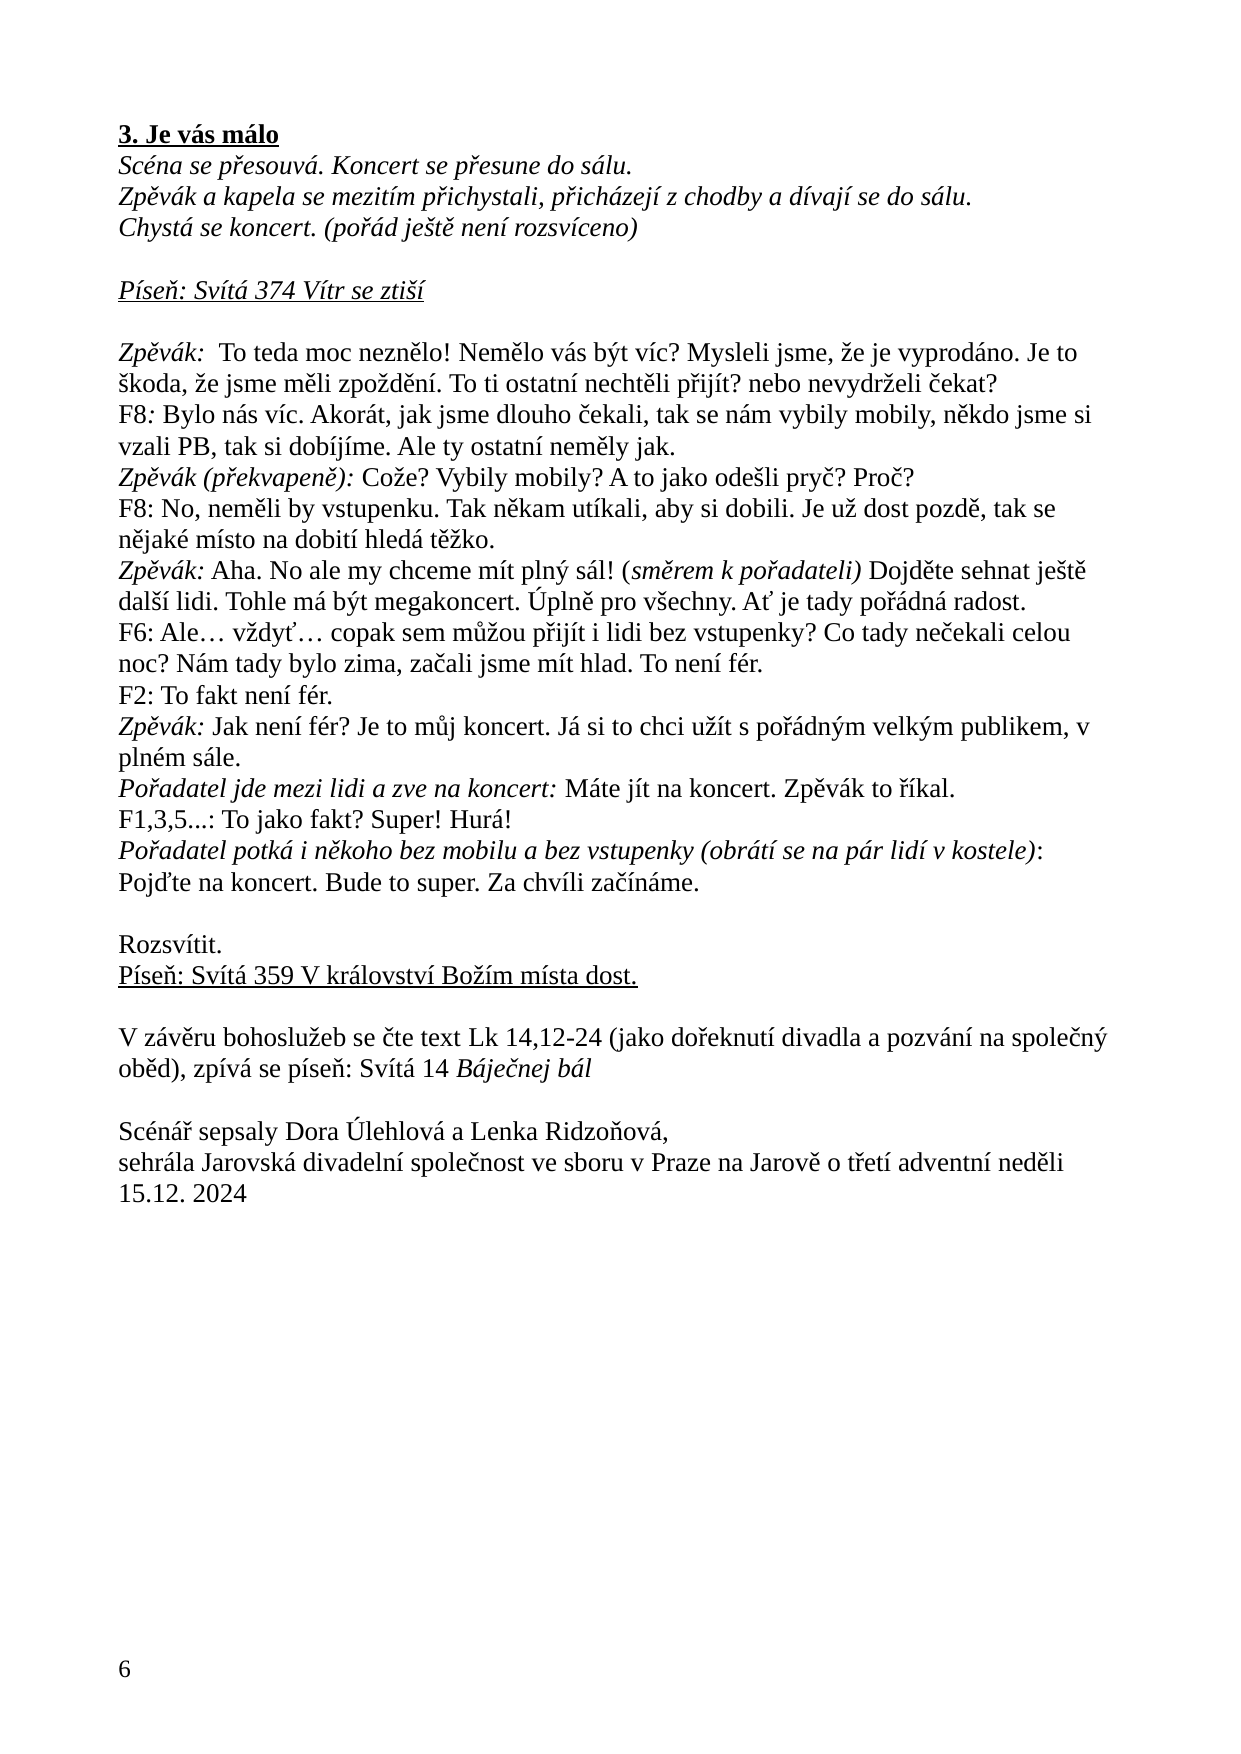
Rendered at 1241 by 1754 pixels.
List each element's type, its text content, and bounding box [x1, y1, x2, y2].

text Zpěvák: Aha. No ale my chceme mít plný sál! (směrem k pořadateli) Dojděte sehnat ještě další lidi. Tohle má být megakoncert. Úplně pro všechny. Ať je tady pořádná radost. [118, 554, 1122, 616]
text F8: Bylo nás víc. Akorát, jak jsme dlouho čekali, tak se nám vybily mobily, někdo jsme si vzali PB, tak si dobíjíme. Ale ty ostatní neměly jak. [118, 398, 1122, 461]
text F2: To fakt není fér. [118, 679, 1122, 710]
text Pořadatel jde mezi lidi a zve na koncert: Máte jít na koncert. Zpěvák to říkal. [118, 772, 1122, 803]
text Zpěvák: To teda moc neznělo! Nemělo vás být víc? Mysleli jsme, že je vyprodáno. Je to škoda, že jsme měli zpoždění. To ti ostatní nechtěli přijít? nebo nevydrželi čekat? [118, 336, 1122, 398]
text V závěru bohoslužeb se čte text Lk 14,12-24 (jako dořeknutí divadla a pozvání na společný oběd), zpívá se píseň: Svítá 14 Báječnej bál [118, 1021, 1122, 1084]
text F6: Ale… vždyť… copak sem můžou přijít i lidi bez vstupenky? Co tady nečekali celou noc? Nám tady bylo zima, začali jsme mít hlad. To není fér. [118, 616, 1122, 679]
text Píseň: Svítá 374 Vítr se ztiší [118, 274, 1122, 305]
text F8: No, neměli by vstupenku. Tak někam utíkali, aby si dobili. Je už dost pozdě, tak se nějaké místo na dobití hledá těžko. [118, 492, 1122, 554]
text 3. Je vás málo [118, 118, 1122, 149]
text F1,3,5...: To jako fakt? Super! Hurá! [118, 803, 1122, 834]
text Zpěvák: Jak není fér? Je to můj koncert. Já si to chci užít s pořádným velkým publikem, v plném sále. [118, 710, 1122, 772]
text Scénář sepsaly Dora Úlehlová a Lenka Ridzoňová, [118, 1115, 1122, 1146]
text Scéna se přesouvá. Koncert se přesune do sálu. [118, 149, 1122, 180]
text Zpěvák (překvapeně): Cože? Vybily mobily? A to jako odešli pryč? Proč? [118, 461, 1122, 492]
text Pořadatel potká i někoho bez mobilu a bez vstupenky (obrátí se na pár lidí v kostele): Pojďte na koncert. Bude to super. Za chvíli začínáme. [118, 834, 1122, 897]
text Píseň: Svítá 359 V království Božím místa dost. [118, 959, 1122, 990]
text Zpěvák a kapela se mezitím přichystali, přicházejí z chodby a dívají se do sálu. [118, 180, 1122, 212]
text sehrála Jarovská divadelní společnost ve sboru v Praze na Jarově o třetí adventní neděli 15.12. 2024 [118, 1146, 1122, 1208]
text Rozsvítit. [118, 928, 1122, 959]
text Chystá se koncert. (pořád ještě není rozsvíceno) [118, 212, 1122, 243]
